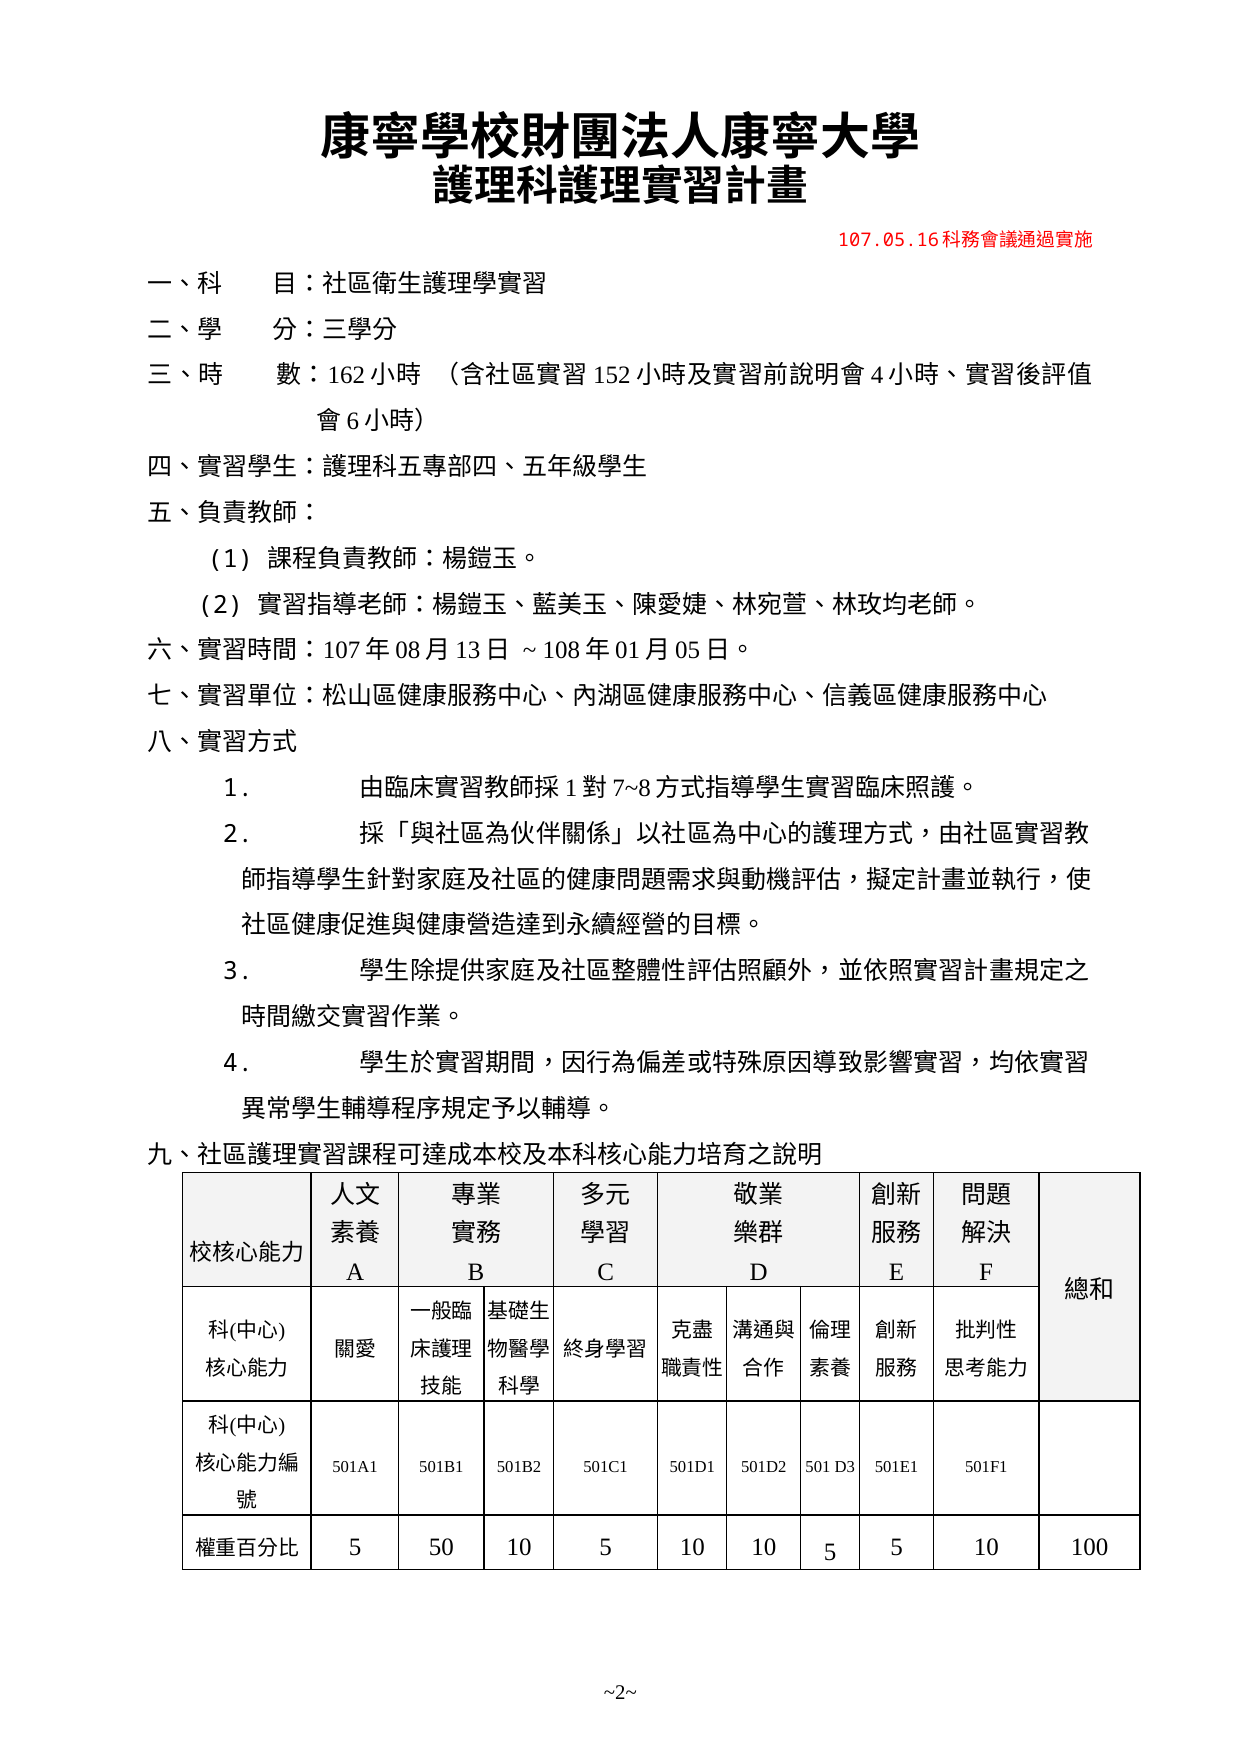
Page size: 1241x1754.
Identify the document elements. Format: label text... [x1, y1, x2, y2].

text 二、學 分：三學分 [148, 301, 1092, 347]
table_cell 501F1 [934, 1402, 1038, 1514]
table_cell 批判性 思考能力 [934, 1287, 1038, 1400]
table_header 問題 解決 F [934, 1173, 1038, 1286]
text 七、實習單位：松山區健康服務中心、內湖區健康服務中心、信義區健康服務中心 [148, 668, 1092, 714]
table_cell 克盡 職責性 [658, 1287, 726, 1400]
table_header 校核心能力 [183, 1173, 310, 1286]
table_cell 501 D3 [801, 1402, 859, 1514]
table_cell 終身學習 [554, 1287, 657, 1400]
table_header 總和 [1040, 1173, 1139, 1400]
table_cell 5 [801, 1516, 859, 1569]
text 八、實習方式 [148, 714, 1092, 760]
list 由臨床實習教師採1對7~8方式指導學生實習臨床照護。 [223, 760, 1092, 806]
table_header 敬業 樂群 D [658, 1173, 859, 1286]
table_cell 10 [658, 1516, 726, 1569]
table_cell 創新 服務 [860, 1287, 933, 1400]
table_cell 科(中心) 核心能力 [183, 1287, 310, 1400]
text 一、科 目：社區衛生護理學實習 [148, 256, 1092, 301]
table_cell 權重百分比 [183, 1516, 310, 1569]
table_cell 科(中心) 核心能力編號 [183, 1402, 310, 1514]
table_cell 501D1 [658, 1402, 726, 1514]
table_cell 關愛 [312, 1287, 398, 1400]
table_cell 一般臨床護理技能 [399, 1287, 483, 1400]
text (1) 課程負責教師：楊鎧玉。 [148, 531, 1092, 576]
table_cell [1040, 1402, 1139, 1514]
table_cell 10 [934, 1516, 1038, 1569]
text 護理科護理實習計畫 [148, 164, 1092, 210]
table_cell 10 [485, 1516, 553, 1569]
table_cell 501A1 [312, 1402, 398, 1514]
list 學生除提供家庭及社區整體性評估照顧外，並依照實習計畫規定之時間繳交實習作業。 [223, 943, 1092, 1035]
table_cell 溝通與合作 [727, 1287, 800, 1400]
list 學生於實習期間，因行為偏差或特殊原因導致影響實習，均依實習異常學生輔導程序規定予以輔導。 [223, 1035, 1092, 1126]
text 107.05.16科務會議通過實施 [148, 210, 1092, 256]
text 康寧學校財團法人康寧大學 [148, 118, 1092, 164]
table_cell 501E1 [860, 1402, 933, 1514]
text 四、實習學生：護理科五專部四、五年級學生 [148, 439, 1092, 485]
table_header 人文 素養 A [312, 1173, 398, 1286]
table_header 創新 服務 E [860, 1173, 933, 1286]
text (2) 實習指導老師：楊鎧玉、藍美玉、陳愛婕、林宛萱、林玫均老師。 [198, 576, 1063, 622]
table_cell 5 [554, 1516, 657, 1569]
text 五、負責教師： [148, 485, 1092, 531]
text 三、時 數：162小時 （含社區實習152小時及實習前說明會4小時、實習後評值會6小時） [148, 347, 1092, 439]
table_cell 100 [1040, 1516, 1139, 1569]
table_cell 501C1 [554, 1402, 657, 1514]
table_header 專業 實務 B [399, 1173, 553, 1286]
table_cell 50 [399, 1516, 483, 1569]
table_cell 5 [860, 1516, 933, 1569]
table_cell 501D2 [727, 1402, 800, 1514]
table_cell 倫理 素養 [801, 1287, 859, 1400]
table_cell 基礎生物醫學科學 [485, 1287, 553, 1400]
table_cell 501B1 [399, 1402, 483, 1514]
table_cell 10 [727, 1516, 800, 1569]
table_header 多元 學習 C [554, 1173, 657, 1286]
list 採「與社區為伙伴關係」以社區為中心的護理方式，由社區實習教師指導學生針對家庭及社區的健康問題需求與動機評估，擬定計畫並執行，使社區健康促進與健康營造達到永續經營的目標。 [223, 806, 1092, 943]
table_cell 501B2 [485, 1402, 553, 1514]
text 九、社區護理實習課程可達成本校及本科核心能力培育之說明 [148, 1126, 1092, 1172]
text 六、實習時間：107年08月13日 ~ 108年01月05日。 [148, 622, 1092, 668]
table_cell 5 [312, 1516, 398, 1569]
